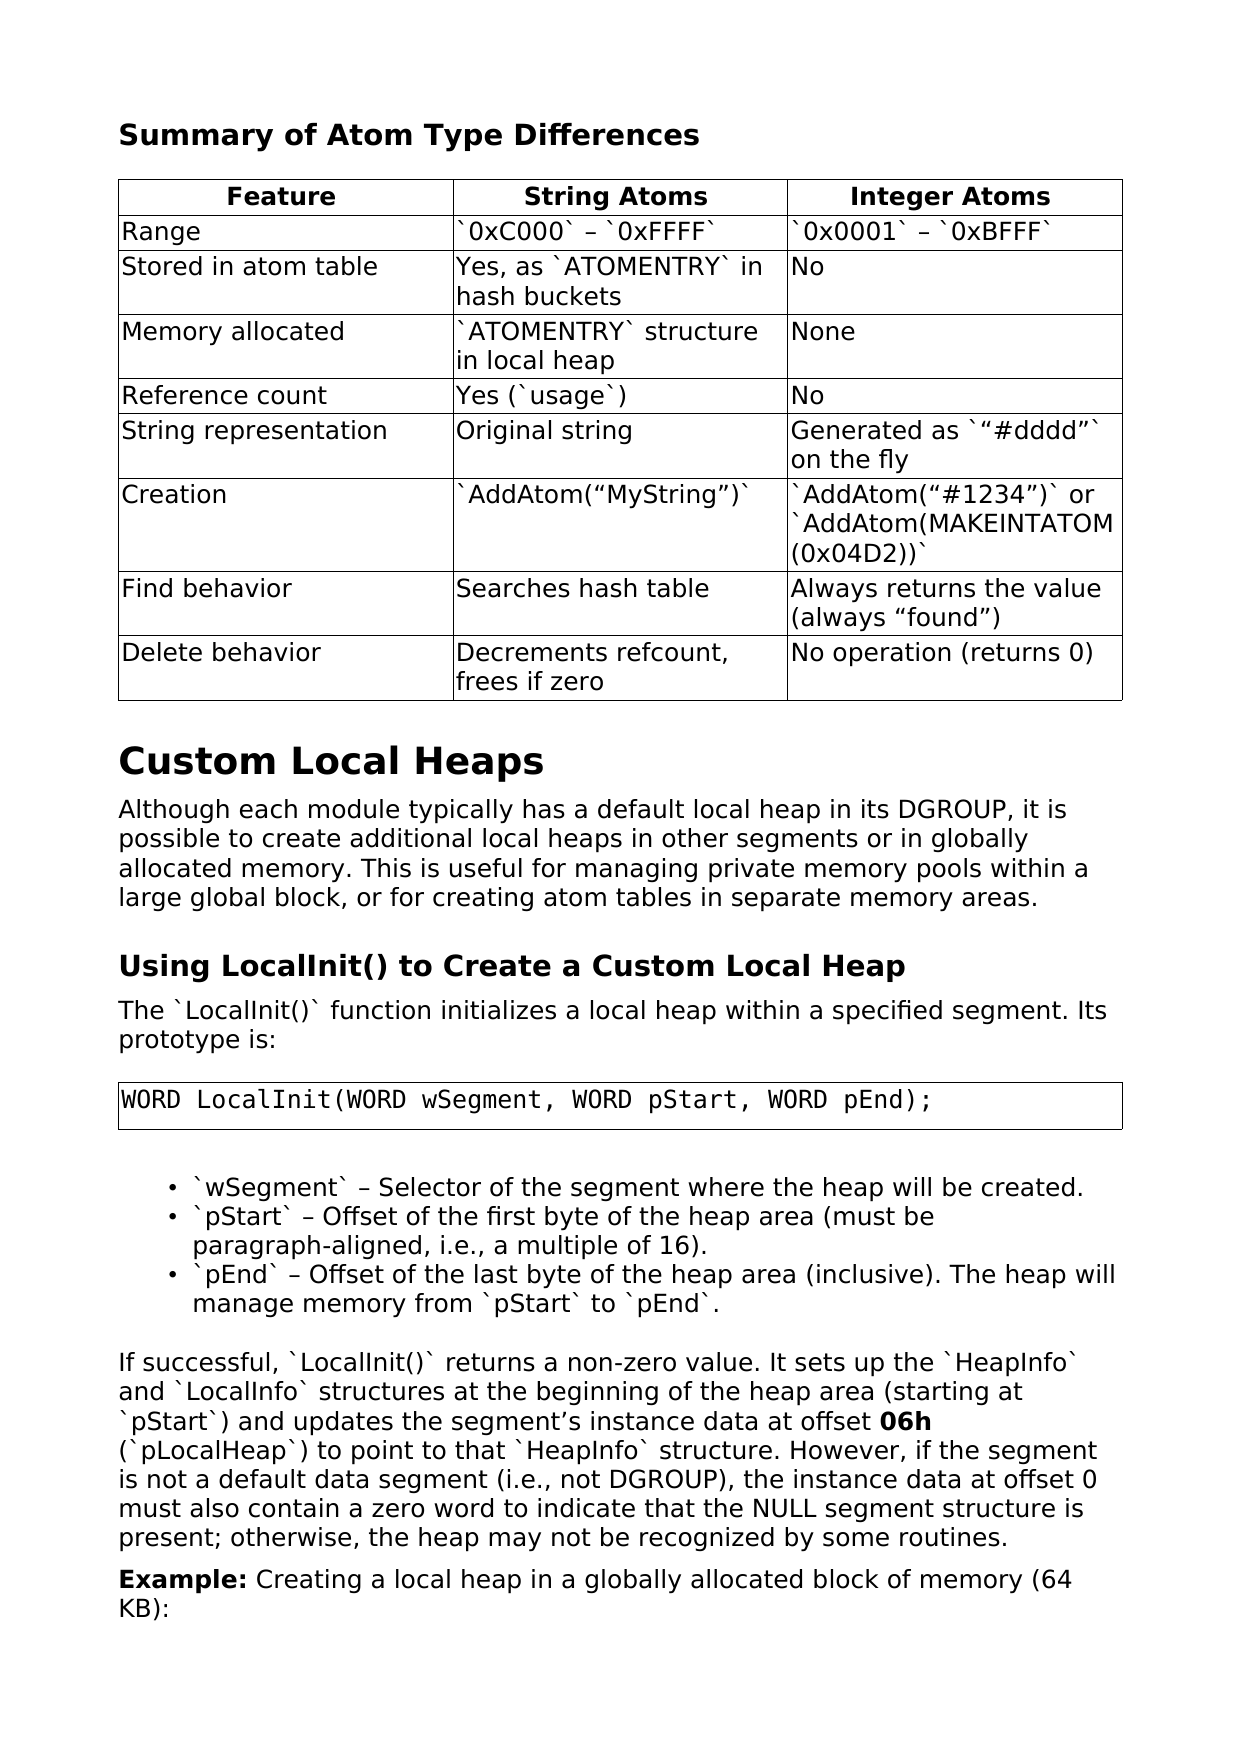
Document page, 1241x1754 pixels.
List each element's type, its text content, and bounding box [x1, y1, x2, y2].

text The `LocalInit()` function initializes a local heap within a specified segment. Its prototype is: [118, 996, 1122, 1054]
table_cell Yes (`usage`) [454, 379, 787, 413]
subtitle Custom Local Heaps [118, 739, 1122, 783]
text Although each module typically has a default local heap in its DGROUP, it is possible to create additional local heaps in other segments or in globally allocated memory. This is useful for managing private memory pools within a large global block, or for creating atom tables in separate memory areas. [118, 796, 1122, 912]
list `pStart` – Offset of the first byte of the heap area (must be paragraph‑aligned, i.e., a multiple of 16). [177, 1202, 1122, 1261]
table_cell No [788, 379, 1122, 413]
table_cell `AddAtom(“MyString”)` [454, 479, 787, 571]
table_header WORD LocalInit(WORD wSegment, WORD pStart, WORD pEnd); [119, 1083, 1122, 1129]
table_cell Find behavior [119, 572, 453, 635]
table_cell No operation (returns 0) [788, 636, 1122, 699]
text Example: Creating a local heap in a globally allocated block of memory (64 KB): [118, 1565, 1122, 1623]
table_cell No [788, 251, 1122, 314]
subtitle Summary of Atom Type Differences [118, 118, 1122, 152]
table_cell None [788, 315, 1122, 378]
subtitle Using LocalInit() to Create a Custom Local Heap [118, 950, 1122, 984]
list `pEnd` – Offset of the last byte of the heap area (inclusive). The heap will manage memory from `pStart` to `pEnd`. [177, 1261, 1122, 1319]
table_cell Memory allocated [119, 315, 453, 378]
table_cell Range [119, 216, 453, 249]
table_cell Yes, as `ATOMENTRY` in hash buckets [454, 251, 787, 314]
table_cell `0x0001` – `0xBFFF` [788, 216, 1122, 249]
table_cell Always returns the value (always “found”) [788, 572, 1122, 635]
table_cell Decrements refcount, frees if zero [454, 636, 787, 699]
table_header Feature [119, 180, 453, 214]
table_cell `AddAtom(“#1234”)` or `AddAtom(MAKEINTATOM(0x04D2))` [788, 479, 1122, 571]
table_cell Stored in atom table [119, 251, 453, 314]
table_cell Generated as `“#dddd”` on the fly [788, 414, 1122, 477]
table_cell Reference count [119, 379, 453, 413]
table_cell `ATOMENTRY` structure in local heap [454, 315, 787, 378]
table_cell Delete behavior [119, 636, 453, 699]
table_cell Searches hash table [454, 572, 787, 635]
table_header Integer Atoms [788, 180, 1122, 214]
list `wSegment` – Selector of the segment where the heap will be created. [177, 1173, 1122, 1202]
table_cell Creation [119, 479, 453, 571]
table_cell Original string [454, 414, 787, 477]
table_cell `0xC000` – `0xFFFF` [454, 216, 787, 249]
text If successful, `LocalInit()` returns a non‑zero value. It sets up the `HeapInfo` and `LocalInfo` structures at the beginning of the heap area (starting at `pStart`) and updates the segment’s instance data at offset 06h (`pLocalHeap`) to point to that `HeapInfo` structure. However, if the segment is not a default data segment (i.e., not DGROUP), the instance data at offset 0 must also contain a zero word to indicate that the NULL segment structure is present; otherwise, the heap may not be recognized by some routines. [118, 1348, 1122, 1552]
table_header String Atoms [454, 180, 787, 214]
table_cell String representation [119, 414, 453, 477]
